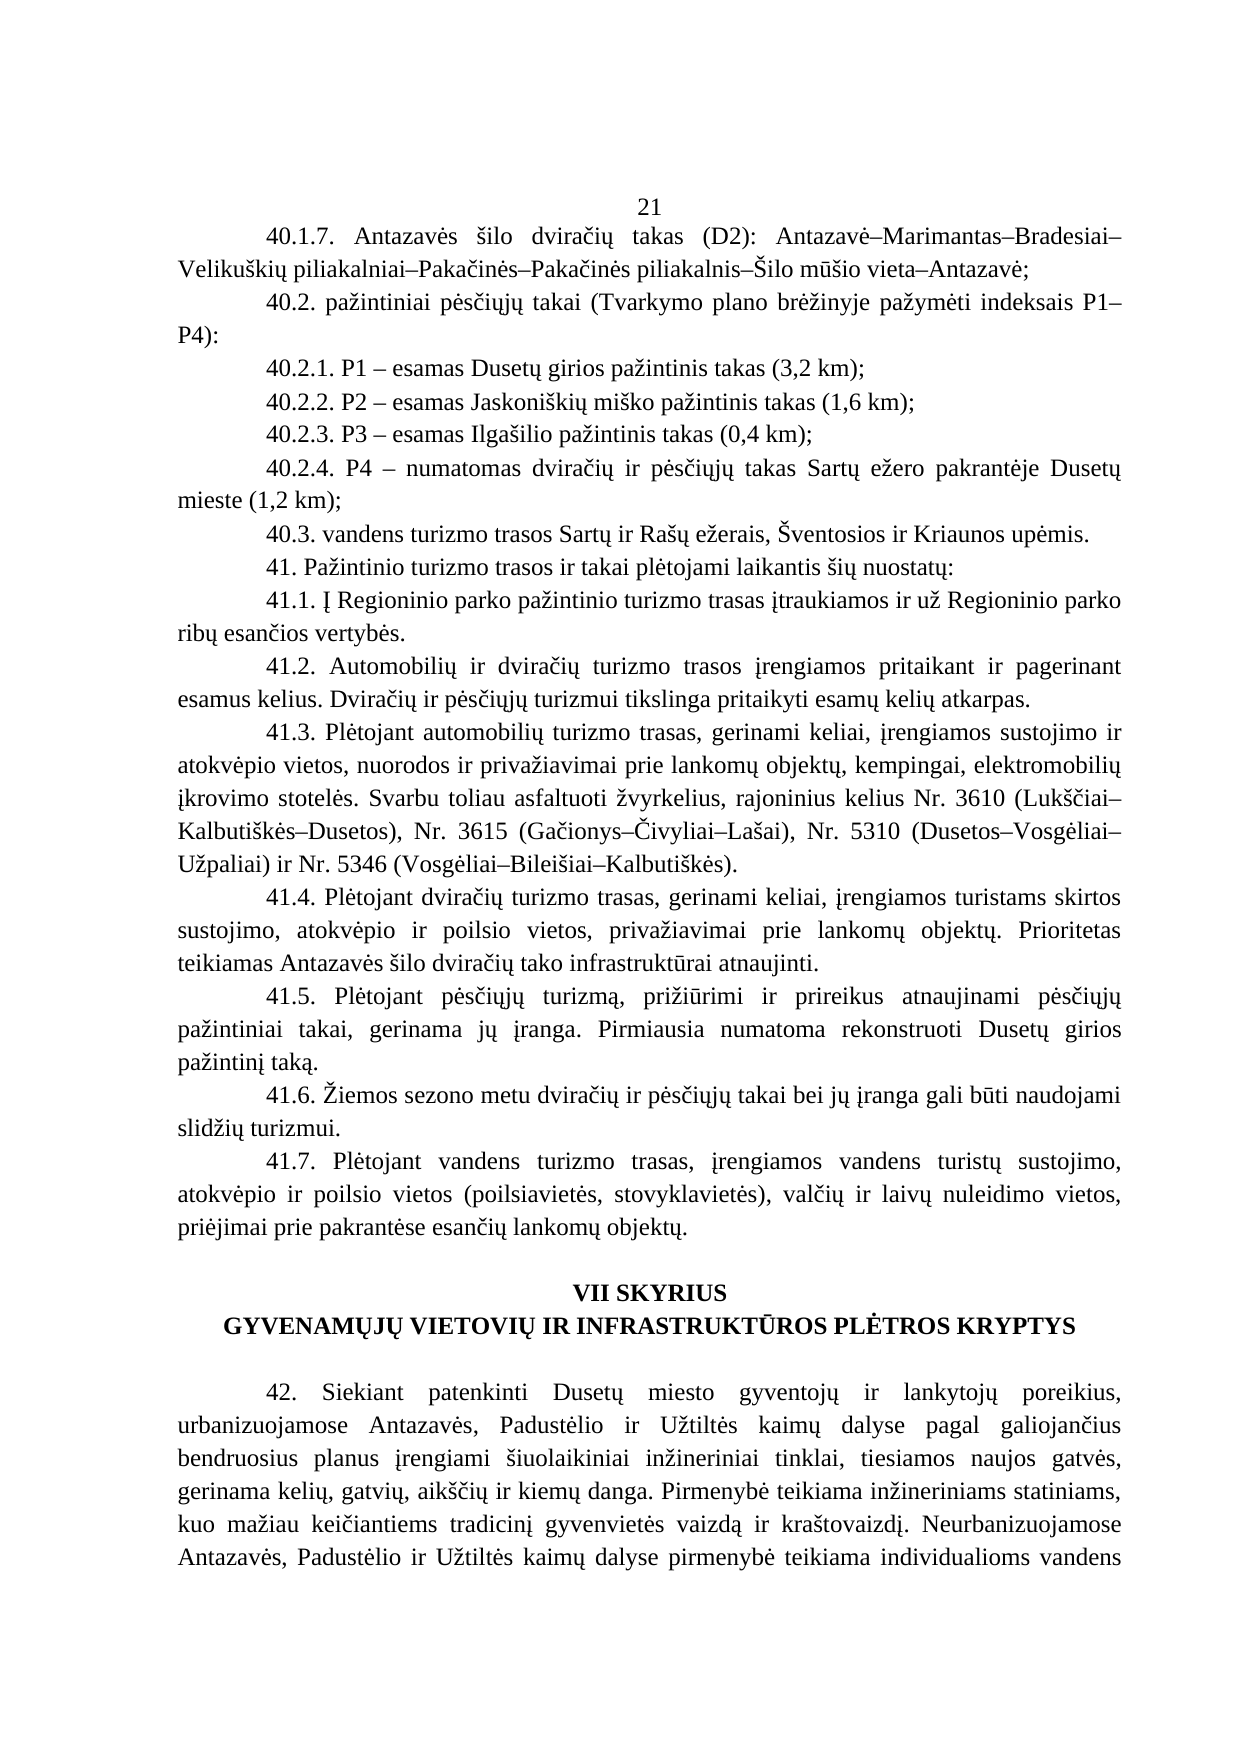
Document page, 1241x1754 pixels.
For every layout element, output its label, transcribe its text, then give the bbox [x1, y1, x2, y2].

text 40.2.2. P2 – esamas Jaskoniškių miško pažintinis takas (1,6 km); [177, 387, 1122, 415]
text 41.5. Plėtojant pėsčiųjų turizmą, prižiūrimi ir prireikus atnaujinami pėsčiųjų pažintiniai takai, gerinama jų įranga. Pirmiausia numatoma rekonstruoti Dusetų girios pažintinį taką. [177, 981, 1122, 1076]
text 40.2.1. P1 – esamas Dusetų girios pažintinis takas (3,2 km); [177, 353, 1122, 382]
text 41.7. Plėtojant vandens turizmo trasas, įrengiamos vandens turistų sustojimo, atokvėpio ir poilsio vietos (poilsiavietės, stovyklavietės), valčių ir laivų nuleidimo vietos, priėjimai prie pakrantėse esančių lankomų objektų. [177, 1146, 1122, 1241]
text 42. Siekiant patenkinti Dusetų miesto gyventojų ir lankytojų poreikius, urbanizuojamose Antazavės, Padustėlio ir Užtiltės kaimų dalyse pagal galiojančius bendruosius planus įrengiami šiuolaikiniai inžineriniai tinklai, tiesiamos naujos gatvės, gerinama kelių, gatvių, aikščių ir kiemų danga. Pirmenybė teikiama inžineriniams statiniams, kuo mažiau keičiantiems tradicinį gyvenvietės vaizdą ir kraštovaizdį. Neurbanizuojamose Antazavės, Padustėlio ir Užtiltės kaimų dalyse pirmenybė teikiama individualioms vandens [177, 1377, 1122, 1571]
text 40.1.7. Antazavės šilo dviračių takas (D2): Antazavė–Marimantas–Bradesiai–Velikuškių piliakalniai–Pakačinės–Pakačinės piliakalnis–Šilo mūšio vieta–Antazavė; [177, 221, 1122, 283]
text 40.2. pažintiniai pėsčiųjų takai (Tvarkymo plano brėžinyje pažymėti indeksais P1–P4): [177, 287, 1122, 349]
text 40.2.3. P3 – esamas Ilgašilio pažintinis takas (0,4 km); [177, 419, 1122, 448]
text 41. Pažintinio turizmo trasos ir takai plėtojami laikantis šių nuostatų: [177, 552, 1122, 580]
text 41.4. Plėtojant dviračių turizmo trasas, gerinami keliai, įrengiamos turistams skirtos sustojimo, atokvėpio ir poilsio vietos, privažiavimai prie lankomų objektų. Prioritetas teikiamas Antazavės šilo dviračių tako infrastruktūrai atnaujinti. [177, 882, 1122, 977]
text VII skyrius [177, 1278, 1122, 1307]
text GYVENAMŲJŲ VIETOVIŲ IR INFRASTRUKTŪROS PLĖTROS KRYPTYS [177, 1311, 1122, 1340]
text 40.2.4. P4 – numatomas dviračių ir pėsčiųjų takas Sartų ežero pakrantėje Dusetų mieste (1,2 km); [177, 453, 1122, 514]
text 41.2. Automobilių ir dviračių turizmo trasos įrengiamos pritaikant ir pagerinant esamus kelius. Dviračių ir pėsčiųjų turizmui tikslinga pritaikyti esamų kelių atkarpas. [177, 651, 1122, 712]
text 41.6. Žiemos sezono metu dviračių ir pėsčiųjų takai bei jų įranga gali būti naudojami slidžių turizmui. [177, 1080, 1122, 1142]
text 40.3. vandens turizmo trasos Sartų ir Rašų ežerais, Šventosios ir Kriaunos upėmis. [177, 519, 1122, 547]
text 41.1. Į Regioninio parko pažintinio turizmo trasas įtraukiamos ir už Regioninio parko ribų esančios vertybės. [177, 585, 1122, 646]
text 41.3. Plėtojant automobilių turizmo trasas, gerinami keliai, įrengiamos sustojimo ir atokvėpio vietos, nuorodos ir privažiavimai prie lankomų objektų, kempingai, elektromobilių įkrovimo stotelės. Svarbu toliau asfaltuoti žvyrkelius, rajoninius kelius Nr. 3610 (Lukščiai–Kalbutiškės–Dusetos), Nr. 3615 (Gačionys–Čivyliai–Lašai), Nr. 5310 (Dusetos–Vosgėliai–Užpaliai) ir Nr. 5346 (Vosgėliai–Bileišiai–Kalbutiškės). [177, 717, 1122, 878]
